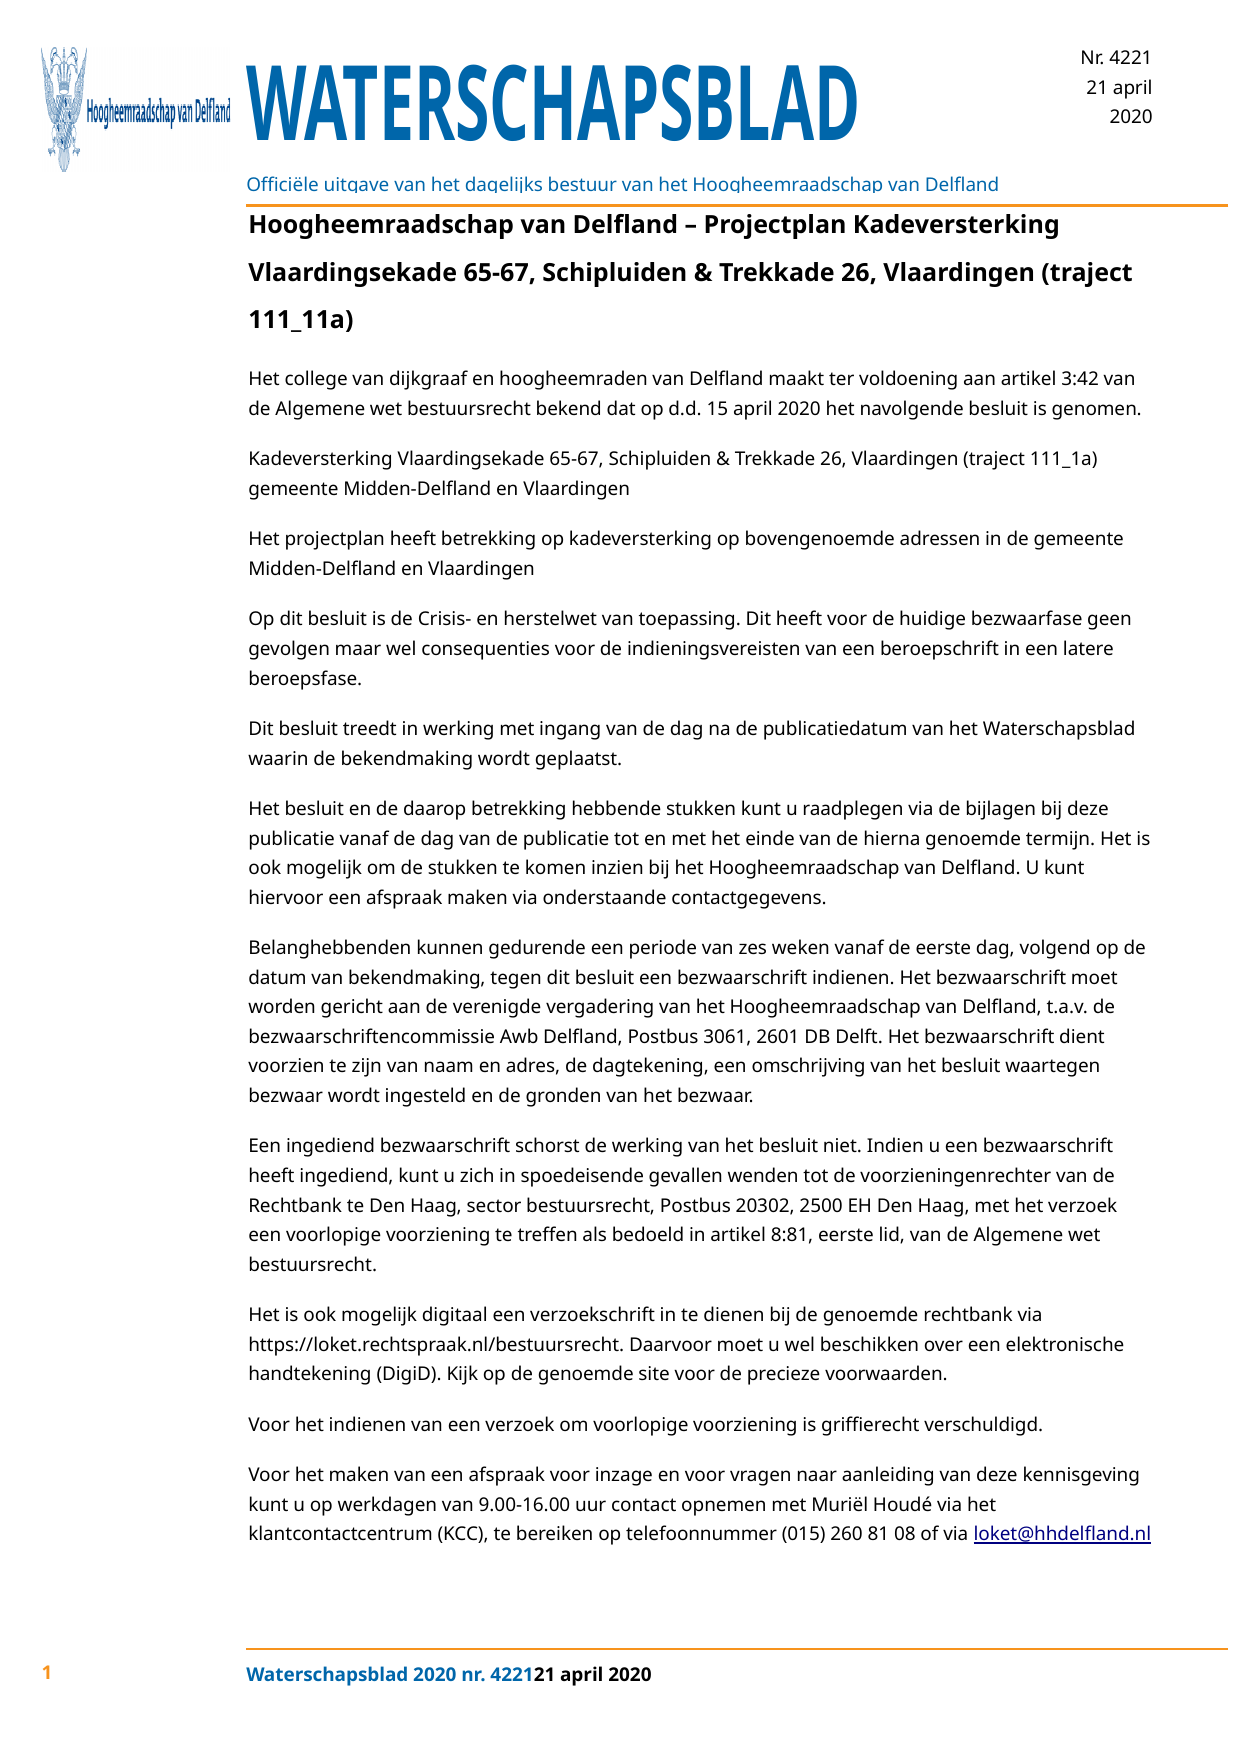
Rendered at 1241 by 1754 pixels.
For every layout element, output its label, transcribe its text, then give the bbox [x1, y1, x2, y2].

text Dit besluit treedt in werking met ingang van de dag na de publicatiedatum van het Waterschapsblad waarin de bekendmaking wordt geplaatst. [248, 715, 1152, 770]
text Op dit besluit is de Crisis- en herstelwet van toepassing. Dit heeft voor de huidige bezwaarfase geen gevolgen maar wel consequenties voor de indieningsvereisten van een beroepschrift in een latere beroepsfase. [248, 606, 1152, 690]
picture [41, 47, 231, 172]
text Belanghebbenden kunnen gedurende een periode van zes weken vanaf de eerste dag, volgend op de datum van bekendmaking, tegen dit besluit een bezwaarschrift indienen. Het bezwaarschrift moet worden gericht aan de verenigde vergadering van het Hoogheemraadschap van Delfland, t.a.v. de bezwaarschriftencommissie Awb Delfland, Postbus 3061, 2601 DB Delft. Het bezwaarschrift dient voorzien te zijn van naam en adres, de dagtekening, een omschrijving van het besluit waartegen bezwaar wordt ingesteld en de gronden van het bezwaar. [248, 934, 1152, 1108]
text Voor het indienen van een verzoek om voorlopige voorziening is griffierecht verschuldigd. [248, 1411, 1152, 1437]
text Het is ook mogelijk digitaal een verzoekschrift in te dienen bij de genoemde rechtbank via https://loket.rechtspraak.nl/bestuursrecht. Daarvoor moet u wel beschikken over een elektronische handtekening (DigiD). Kijk op de genoemde site voor de precieze voorwaarden. [248, 1301, 1152, 1386]
text Het besluit en de daarop betrekking hebbende stukken kunt u raadplegen via de bijlagen bij deze publicatie vanaf de dag van de publicatie tot en met het einde van de hierna genoemde termijn. Het is ook mogelijk om de stukken te komen inzien bij het Hoogheemraadschap van Delfland. U kunt hiervoor een afspraak maken via onderstaande contactgegevens. [248, 795, 1152, 909]
text Het projectplan heeft betrekking op kadeversterking op bovengenoemde adressen in de gemeente Midden-Delfland en Vlaardingen [248, 526, 1152, 581]
text Het college van dijkgraaf en hoogheemraden van Delfland maakt ter voldoening aan artikel 3:42 van de Algemene wet bestuursrecht bekend dat op d.d. 15 april 2020 het navolgende besluit is genomen. [248, 366, 1152, 421]
text Hoogheemraadschap van Delfland – Projectplan Kadeversterking Vlaardingsekade 65-67, Schipluiden & Trekkade 26, Vlaardingen (traject 111_11a) [248, 207, 1152, 336]
text Voor het maken van een afspraak voor inzage en voor vragen naar aanleiding van deze kennisgeving kunt u op werkdagen van 9.00-16.00 uur contact opnemen met Muriël Houdé via het klantcontactcentrum (KCC), te bereiken op telefoonnummer (015) 260 81 08 of via loket@hhdelfland.nl [248, 1461, 1152, 1546]
text Kadeversterking Vlaardingsekade 65-67, Schipluiden & Trekkade 26, Vlaardingen (traject 111_1a) gemeente Midden-Delfland en Vlaardingen [248, 446, 1152, 501]
text Een ingediend bezwaarschrift schorst de werking van het besluit niet. Indien u een bezwaarschrift heeft ingediend, kunt u zich in spoedeisende gevallen wenden tot de voorzieningenrechter van de Rechtbank te Den Haag, sector bestuursrecht, Postbus 20302, 2500 EH Den Haag, met het verzoek een voorlopige voorziening te treffen als bedoeld in artikel 8:81, eerste lid, van de Algemene wet bestuursrecht. [248, 1133, 1152, 1277]
